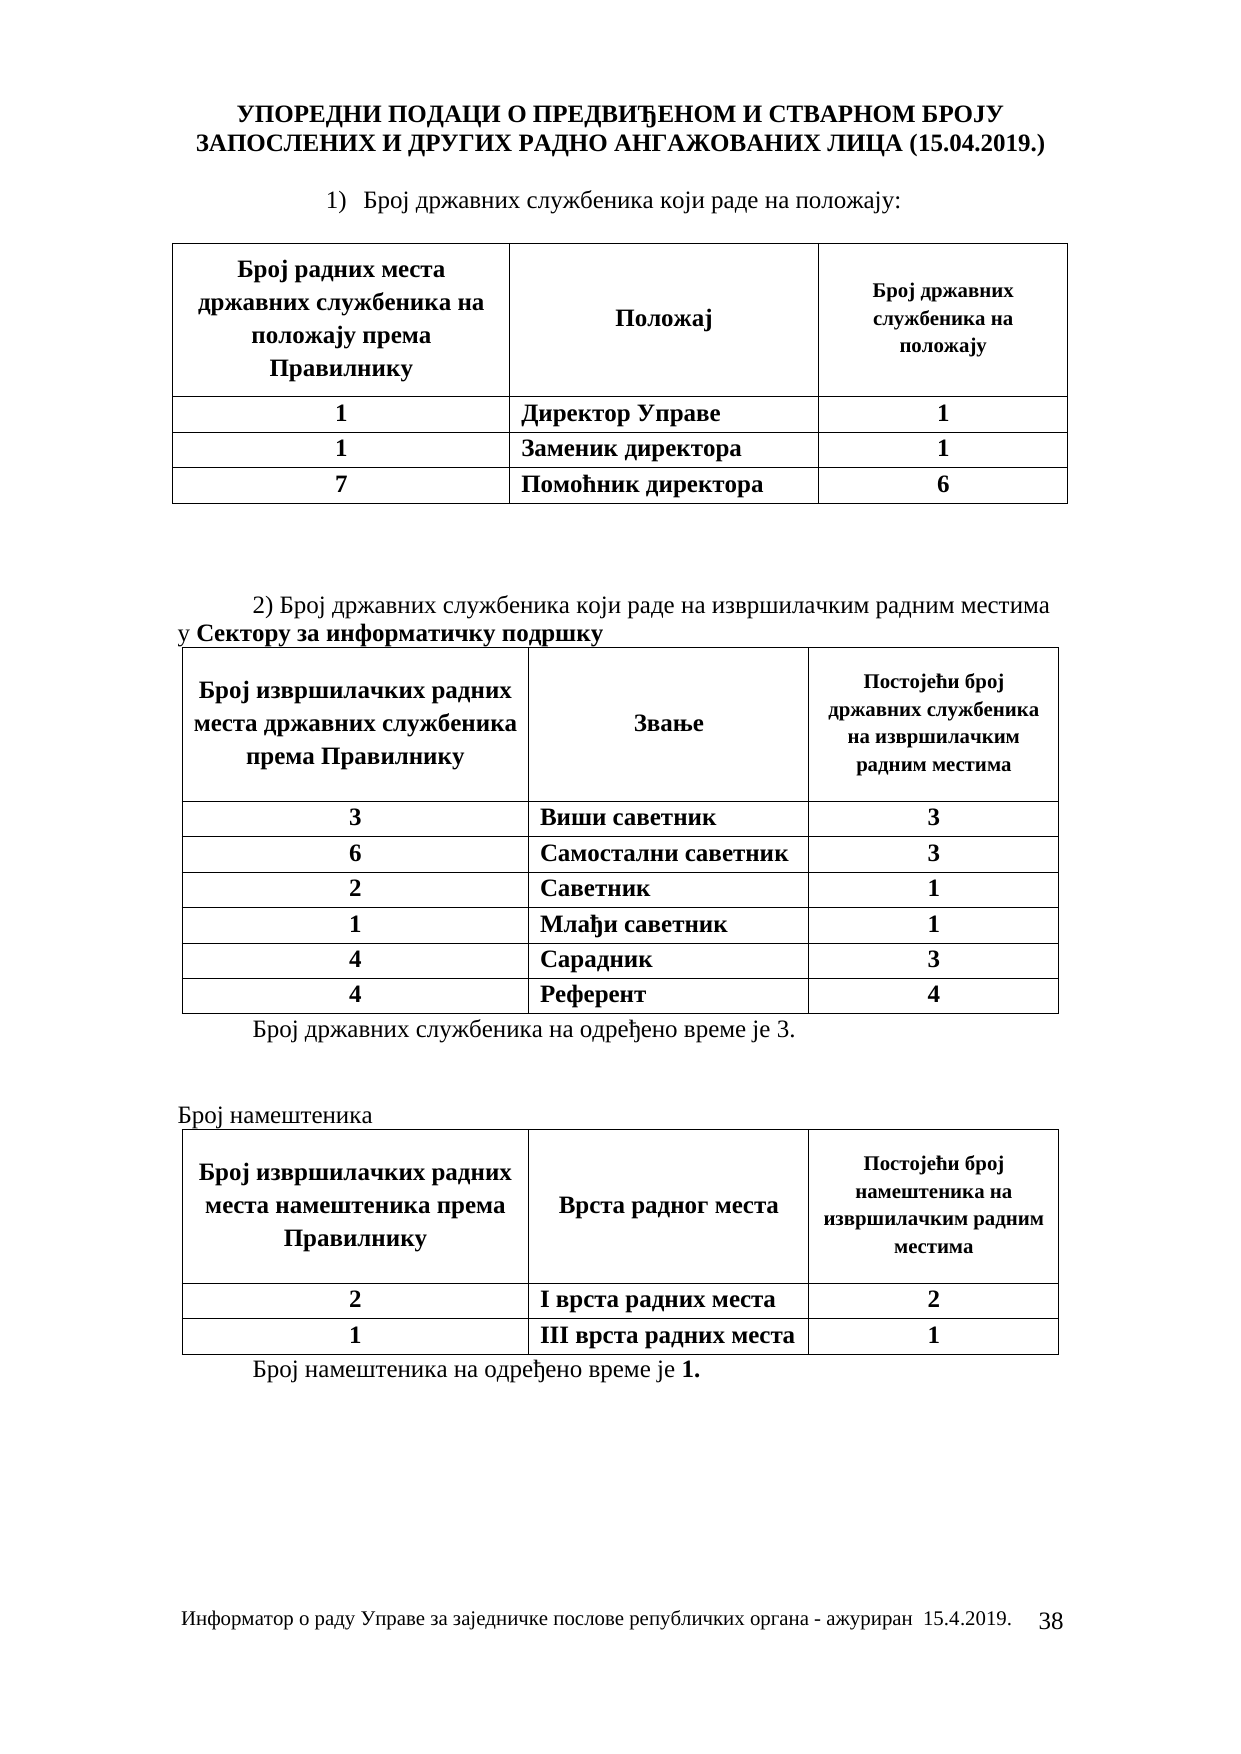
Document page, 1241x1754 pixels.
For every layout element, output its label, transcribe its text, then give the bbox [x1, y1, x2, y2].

table_cell Млађи саветник [529, 908, 808, 942]
table_cell 3 [809, 802, 1058, 836]
table_cell Заменик директора [510, 433, 818, 467]
table_cell III врста радних места [529, 1319, 808, 1353]
table_cell 1 [809, 908, 1058, 942]
table_cell 1 [819, 433, 1067, 467]
table_cell 1 [819, 397, 1067, 432]
table_cell 4 [183, 944, 528, 978]
table_cell Помоћник директора [510, 468, 818, 502]
table_cell 1 [183, 908, 528, 942]
table_cell Самостални саветник [529, 837, 808, 872]
table_cell 3 [809, 837, 1058, 872]
table_header Број државних службеника на положају [819, 244, 1067, 396]
table_cell 2 [183, 1284, 528, 1318]
table_cell I врста радних места [529, 1284, 808, 1318]
table_cell 2 [183, 873, 528, 907]
text 2) Број државних службеника који раде на извршилачким радним местима у Сектору за информатичку подршку [177, 590, 1063, 647]
table_header Постојећи број намештеника на извршилачким радним местима [809, 1130, 1058, 1283]
table_cell 6 [819, 468, 1067, 502]
table_cell Директор Управе [510, 397, 818, 432]
table_header Звање [529, 648, 808, 801]
table_cell 1 [809, 1319, 1058, 1353]
table_cell 7 [173, 468, 509, 502]
table_cell 4 [809, 979, 1058, 1013]
table_cell 1 [173, 397, 509, 432]
table_cell Саветник [529, 873, 808, 907]
table_header Број извршилачких радних места намештеника према Правилнику [183, 1130, 528, 1283]
table_cell Виши саветник [529, 802, 808, 836]
table_cell 6 [183, 837, 528, 872]
text Број намештеника [177, 1101, 1063, 1129]
table_cell 4 [183, 979, 528, 1013]
table_cell 2 [809, 1284, 1058, 1318]
table_cell Референт [529, 979, 808, 1013]
text Број намештеника на одређено време је 1. [177, 1354, 1063, 1383]
table_header Број радних места државних службеника на положају према Правилнику [173, 244, 509, 396]
table_header Врста радног места [529, 1130, 808, 1283]
table_header Постојећи број државних службеника на извршилачким радним местима [809, 648, 1058, 801]
table_cell 3 [809, 944, 1058, 978]
text УПОРЕДНИ ПОДАЦИ О ПРЕДВИЂЕНОМ И СТВАРНОМ БРОЈУ ЗАПОСЛЕНИХ И ДРУГИХ РАДНО АНГАЖОВАНИХ ЛИЦА (15.04.2019.) [177, 99, 1063, 157]
table_header Број извршилачких радних места државних службеника према Правилнику [183, 648, 528, 801]
table_cell 1 [809, 873, 1058, 907]
text Број државних службеника на одређено време је 3. [177, 1014, 1063, 1043]
table_cell 1 [183, 1319, 528, 1353]
list Број државних службеника који раде на положају: [326, 185, 1063, 214]
table_cell 3 [183, 802, 528, 836]
table_cell Сарадник [529, 944, 808, 978]
table_header Положај [510, 244, 818, 396]
table_cell 1 [173, 433, 509, 467]
